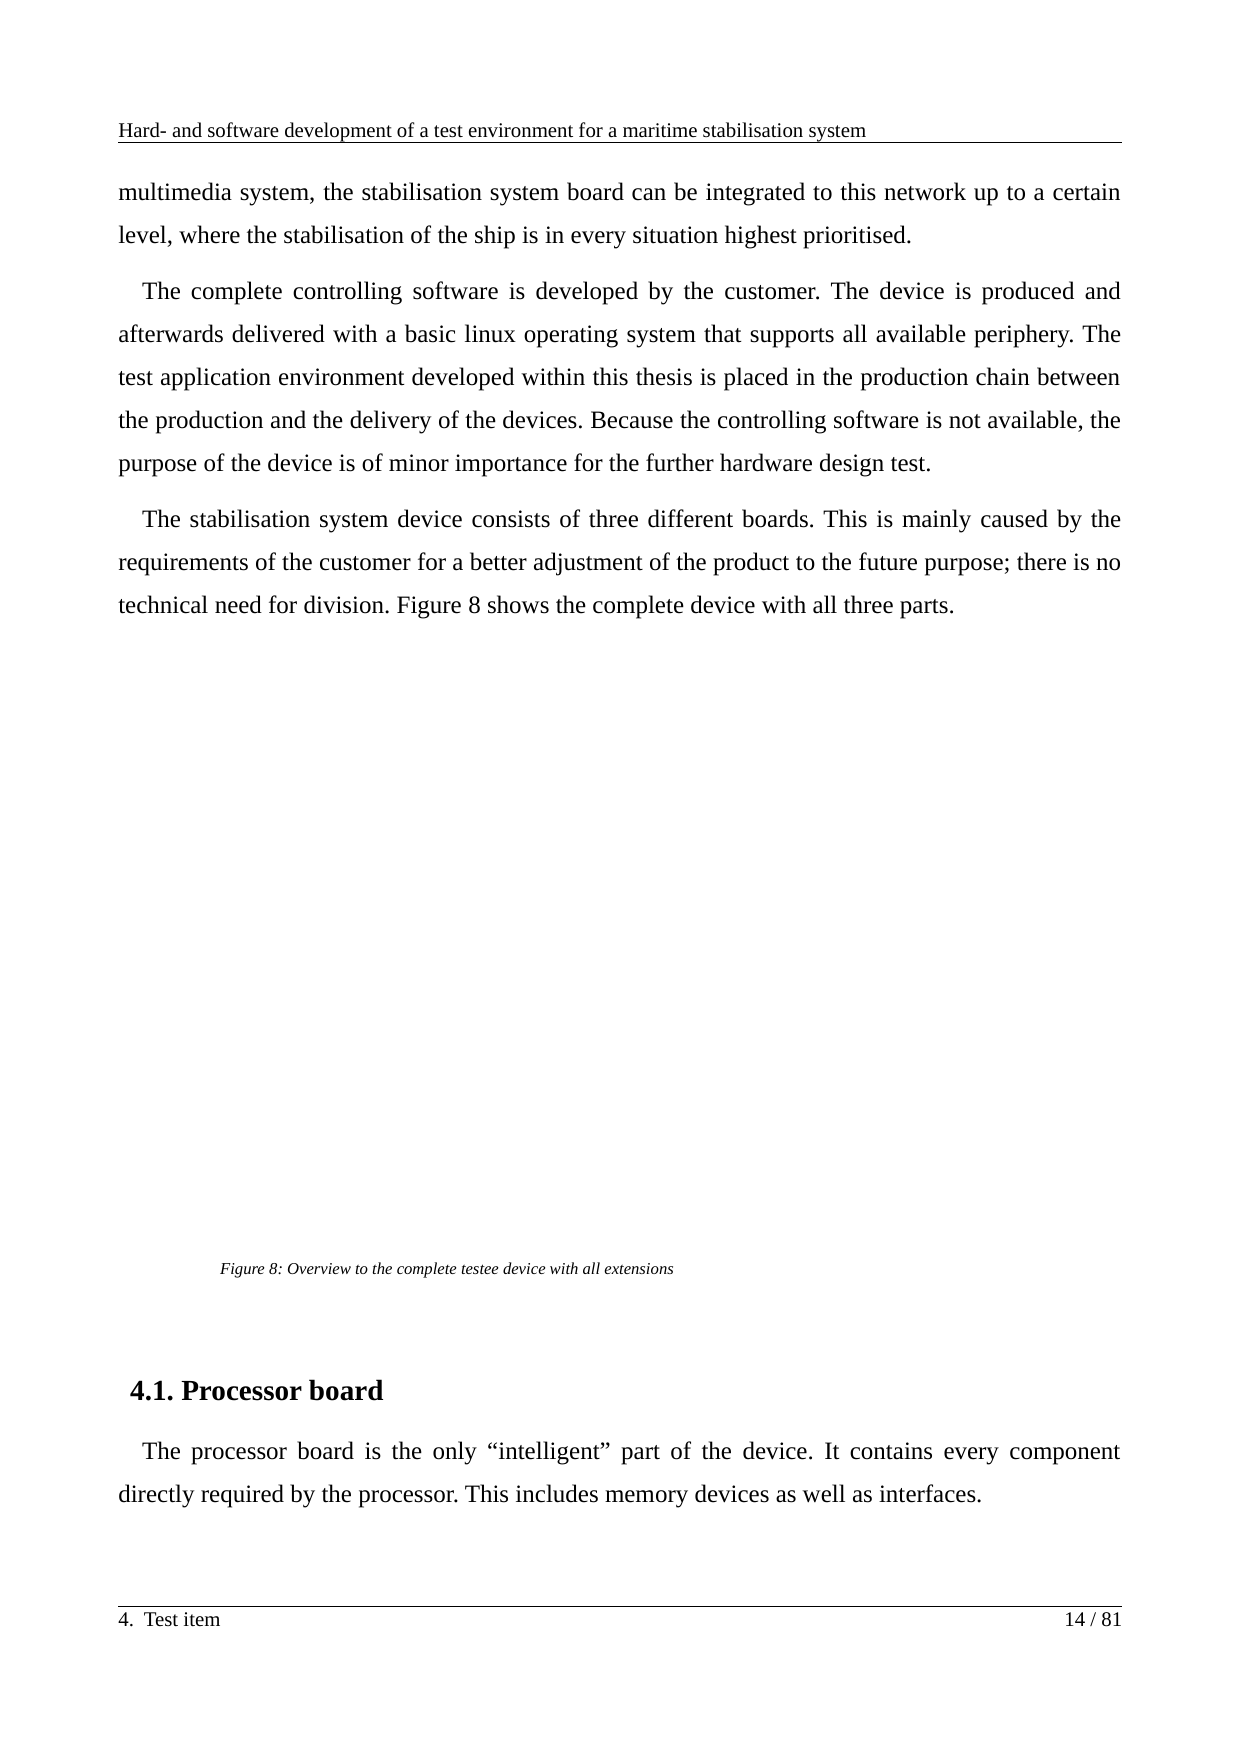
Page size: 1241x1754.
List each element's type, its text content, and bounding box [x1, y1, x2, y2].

subtitle Processor board [118, 1373, 1122, 1407]
text The processor board is the only “intelligent” part of the device. It contains every component directly required by the processor. This includes memory devices as well as interfaces. [118, 1436, 1122, 1508]
text The complete controlling software is developed by the customer. The device is produced and afterwards delivered with a basic linux operating system that supports all available periphery. The test application environment developed within this thesis is placed in the production chain between the production and the delivery of the devices. Because the controlling software is not available, the purpose of the device is of minor importance for the further hardware design test. [118, 276, 1122, 477]
text multimedia system, the stabilisation system board can be integrated to this network up to a certain level, where the stabilisation of the ship is in every situation highest prioritised. [118, 177, 1122, 249]
text Figure 8: Overview to the complete testee device with all extensions [220, 658, 1020, 1278]
text The stabilisation system device consists of three different boards. This is mainly caused by the requirements of the customer for a better adjustment of the product to the future purpose; there is no technical need for division. Figure 8 shows the complete device with all three parts. [118, 504, 1122, 619]
